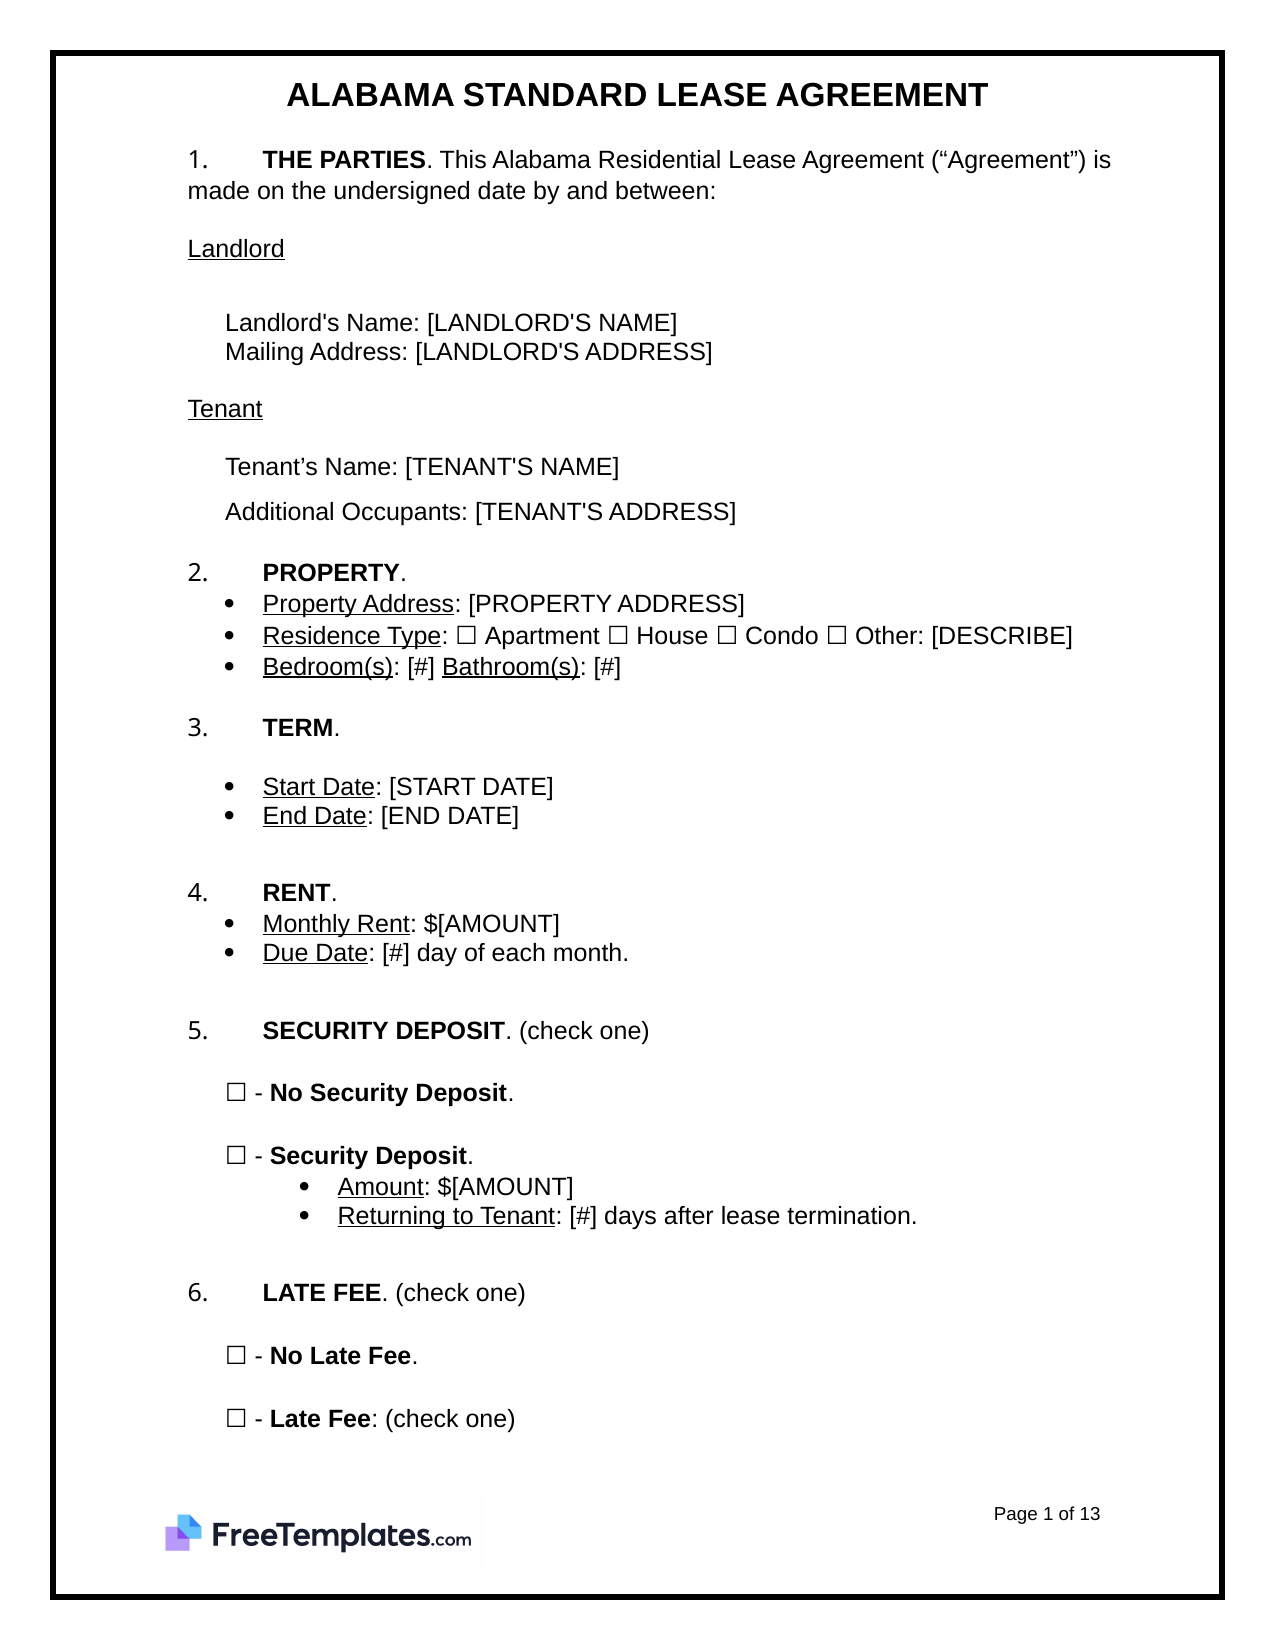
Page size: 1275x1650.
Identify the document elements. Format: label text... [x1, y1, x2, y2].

list ☐ - Security Deposit. [225, 1138, 1125, 1172]
list THE PARTIES. This Alabama Residential Lease Agreement (“Agreement”) is made on the undersigned date by and between: [187, 142, 1125, 205]
list Residence Type: ☐ Apartment ☐ House ☐ Condo ☐ Other: [DESCRIBE] [225, 617, 1125, 652]
list ☐ - No Security Deposit. [225, 1075, 1125, 1109]
text Tenant [187, 394, 1125, 423]
list ☐ - Late Fee: (check one) [225, 1401, 1125, 1435]
list Amount: $[AMOUNT] [300, 1172, 1125, 1201]
list Monthly Rent: $[AMOUNT] [225, 909, 1125, 938]
text Additional Occupants: [TENANT'S ADDRESS] [225, 497, 1125, 526]
list Property Address: [PROPERTY ADDRESS] [225, 589, 1125, 617]
list PROPERTY. [187, 554, 1125, 589]
list Start Date: [START DATE] [225, 772, 1125, 801]
list LATE FEE. (check one) [187, 1275, 1125, 1309]
text Mailing Address: [LANDLORD'S ADDRESS] [225, 337, 1125, 365]
list Tenant’s Name: [TENANT'S NAME] [225, 452, 1125, 480]
list Due Date: [#] day of each month. [225, 938, 1125, 967]
list Landlord [187, 234, 1125, 262]
list Returning to Tenant: [#] days after lease termination. [300, 1201, 1125, 1230]
text Landlord's Name: [LANDLORD'S NAME] [225, 308, 1125, 337]
list End Date: [END DATE] [225, 801, 1125, 830]
list SECURITY DEPOSIT. (check one) [187, 1012, 1125, 1046]
text ALABAMA STANDARD LEASE AGREEMENT [150, 75, 1125, 113]
list Bedroom(s): [#] Bathroom(s): [#] [225, 652, 1125, 680]
list ☐ - No Late Fee. [225, 1338, 1125, 1372]
list TERM. [187, 709, 1125, 743]
list RENT. [187, 875, 1125, 909]
